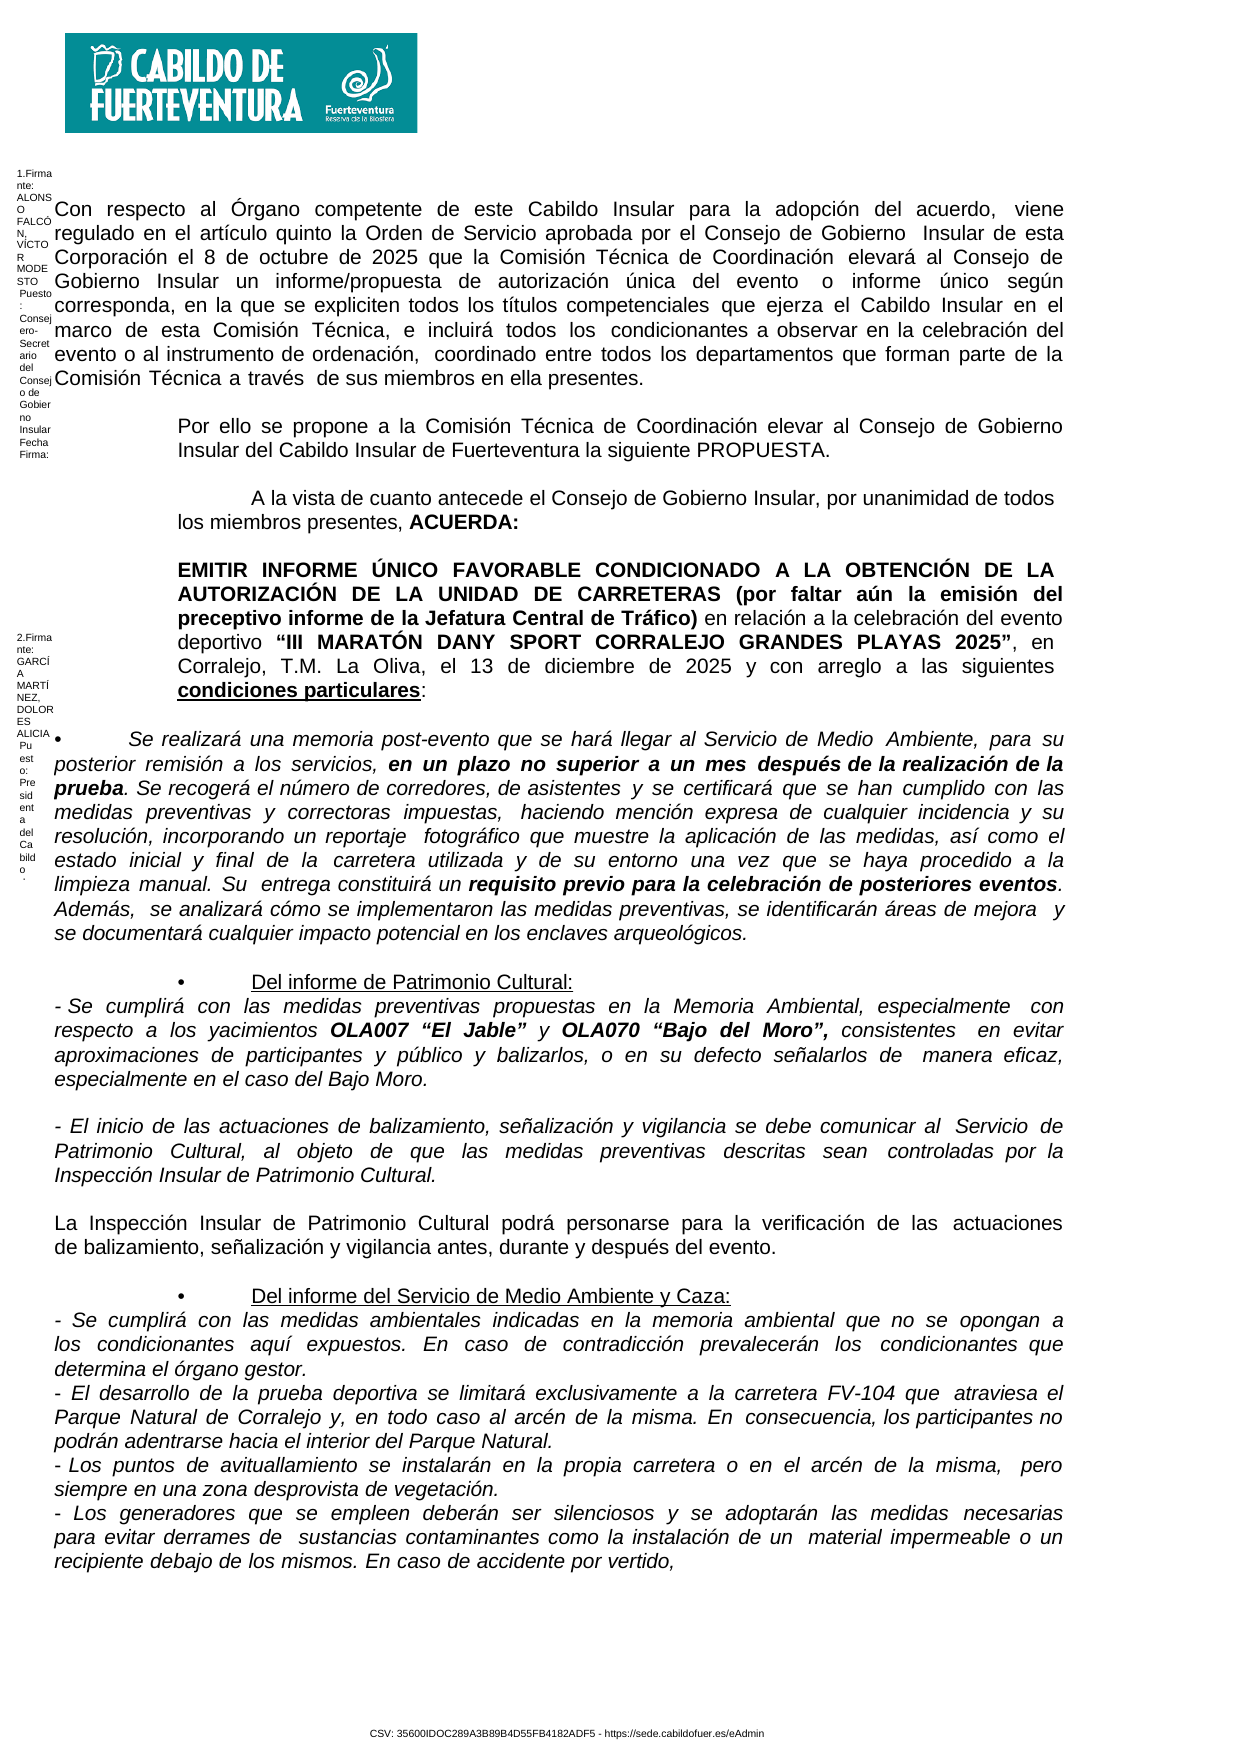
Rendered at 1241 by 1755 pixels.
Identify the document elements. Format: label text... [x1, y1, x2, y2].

text 2.Firmante: GARCÍA MARTÍNEZ, DOLORES ALICIA [17, 631, 54, 739]
subtitle Corralejo, T.M. La Oliva, el 13 de diciembre de 2025 y con arreglo a las siguientes [177, 654, 1241, 678]
text 1.Firmante: ALONSO FALCÓN, VÍCTOR MODESTO [17, 167, 54, 287]
list Se cumplirá con las medidas ambientales indicadas en la memoria ambiental que no se opongan a los condicionantes aquí expuestos. En caso de contradicción prevalecerán los condicionantes que determina el órgano gestor. [54, 1308, 1064, 1380]
list Los puntos de avituallamiento se instalarán en la propia carretera o en el arcén de la misma, pero siempre en una zona desprovista de vegetación. [54, 1453, 1064, 1501]
text AUTORIZACIÓN DE LA UNIDAD DE CARRETERAS (por faltar aún la emisión del preceptivo informe de la Jefatura Central de Tráfico) en relación a la celebración del evento deportivo “III MARATÓN DANY SPORT CORRALEJO GRANDES PLAYAS 2025”, en [177, 582, 1064, 654]
list El inicio de las actuaciones de balizamiento, señalización y vigilancia se debe comunicar al Servicio de Patrimonio Cultural, al objeto de que las medidas preventivas descritas sean controladas por la Inspección Insular de Patrimonio Cultural. [54, 1114, 1064, 1187]
list Del informe de Patrimonio Cultural: [177, 970, 1241, 994]
list Se cumplirá con las medidas preventivas propuestas en la Memoria Ambiental, especialmente con respecto a los yacimientos OLA007 “El Jable” y OLA070 “Bajo del Moro”, consistentes en evitar aproximaciones de participantes y público y balizarlos, o en su defecto señalarlos de manera eficaz, especialmente en el caso del Bajo Moro. [54, 994, 1064, 1091]
subtitle Con respecto al Órgano competente de este Cabildo Insular para la adopción del acuerdo, viene regulado en el artículo quinto la Orden de Servicio aprobada por el Consejo de Gobierno Insular de esta Corporación el 8 de octubre de 2025 que la Comisión Técnica de Coordinación elevará al Consejo de Gobierno Insular un informe/propuesta de autorización única del evento o informe único según corresponda, en la que se expliciten todos los títulos competenciales que ejerza el Cabildo Insular en el marco de esta Comisión Técnica, e incluirá todos los condicionantes a observar en la celebración del evento o al instrumento de ordenación, coordinado entre todos los departamentos que forman parte de la Comisión Técnica a través de sus miembros en ella presentes. [54, 197, 1064, 390]
text EMITIR INFORME ÚNICO FAVORABLE CONDICIONADO A LA OBTENCIÓN DE LA [177, 558, 1241, 582]
list Del informe del Servicio de Medio Ambiente y Caza: [177, 1284, 1241, 1308]
text Puesto: Consejero-Secretario del Consejo de Gobierno Insular Fecha Firma: 04/12/2025 12:39:24 [19, 288, 52, 463]
text A la vista de cuanto antecede el Consejo de Gobierno Insular, por unanimidad de todos los miembros presentes, ACUERDA: [177, 486, 1077, 534]
text Por ello se propone a la Comisión Técnica de Coordinación elevar al Consejo de Gobierno Insular del Cabildo Insular de Fuerteventura la siguiente PROPUESTA. [177, 414, 1064, 462]
text Puesto: Presidenta del Cabildo de Fuerteventura Fecha Firma: 04/12/2025 12:49:16 [19, 740, 36, 879]
list Los generadores que se empleen deberán ser silenciosos y se adoptarán las medidas necesarias para evitar derrames de sustancias contaminantes como la instalación de un material impermeable o un recipiente debajo de los mismos. En caso de accidente por vertido, [54, 1501, 1064, 1573]
subtitle La Inspección Insular de Patrimonio Cultural podrá personarse para la verificación de las actuaciones de balizamiento, señalización y vigilancia antes, durante y después del evento. [54, 1211, 1064, 1259]
list El desarrollo de la prueba deportiva se limitará exclusivamente a la carretera FV-104 que atraviesa el Parque Natural de Corralejo y, en todo caso al arcén de la misma. En consecuencia, los participantes no podrán adentrarse hacia el interior del Parque Natural. [54, 1380, 1064, 1453]
list Se realizará una memoria post-evento que se hará llegar al Servicio de Medio Ambiente, para su posterior remisión a los servicios, en un plazo no superior a un mes después de la realización de la prueba. Se recogerá el número de corredores, de asistentes y se certificará que se han cumplido con las medidas preventivas y correctoras impuestas, haciendo mención expresa de cualquier incidencia y su resolución, incorporando un reportaje fotográfico que muestre la aplicación de las medidas, así como el estado inicial y final de la carretera utilizada y de su entorno una vez que se haya procedido a la limpieza manual. Su entrega constituirá un requisito previo para la celebración de posteriores eventos. Además, se analizará cómo se implementaron las medidas preventivas, se identificarán áreas de mejora y se documentará cualquier impacto potencial en los enclaves arqueológicos. [54, 727, 1064, 944]
text condiciones particulares: [177, 678, 1241, 702]
